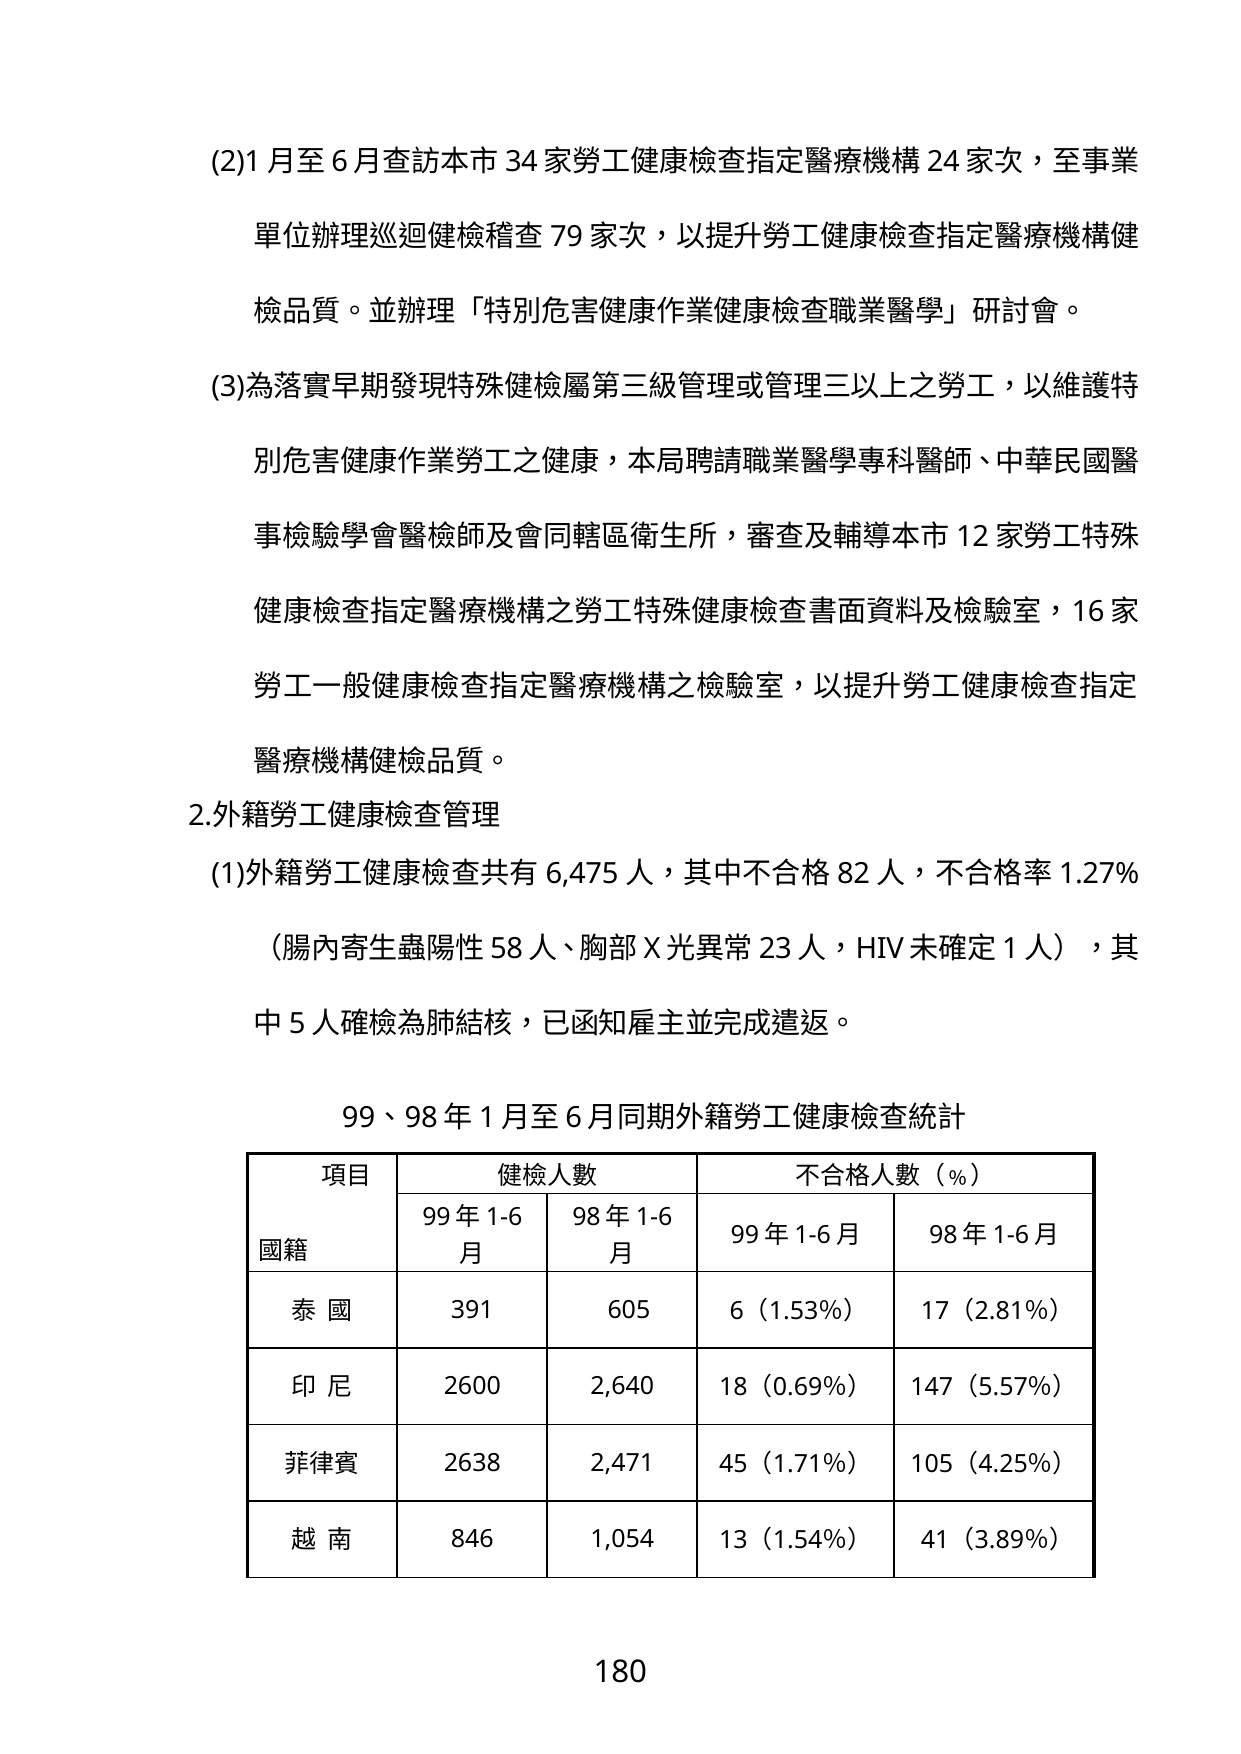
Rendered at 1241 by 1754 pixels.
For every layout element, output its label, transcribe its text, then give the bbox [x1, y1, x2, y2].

table_cell 45（1.71％） [698, 1425, 893, 1500]
table_cell 2638 [398, 1425, 546, 1500]
table_cell 105（4.25％） [895, 1425, 1092, 1500]
table_cell 越 南 [249, 1502, 396, 1577]
table_cell 605 [548, 1272, 696, 1347]
text 2.外籍勞工健康檢查管理 [188, 796, 1140, 833]
table_header 項目 國籍 [249, 1155, 396, 1271]
text (2)1月至6月查訪本市34家勞工健康檢查指定醫療機構24家次，至事業單位辦理巡迴健檢稽查79家次，以提升勞工健康檢查指定醫療機構健檢品質。並辦理「特別危害健康作業健康檢查職業醫學」研討會。 [211, 121, 1140, 346]
table_cell 2,640 [548, 1349, 696, 1424]
table_cell 菲律賓 [249, 1425, 396, 1500]
table_cell 1,054 [548, 1502, 696, 1577]
table_cell 99年1-6月 [398, 1194, 546, 1271]
table_cell 泰 國 [249, 1272, 396, 1347]
text (1)外籍勞工健康檢查共有6,475人，其中不合格82人，不合格率1.27%（腸內寄生蟲陽性58人、胸部X光異常23人，HIV未確定1人），其中5人確檢為肺結核，已函知雇主並完成遣返。 [211, 833, 1140, 1058]
table_cell 13（1.54％） [698, 1502, 893, 1577]
table_cell 98年1-6月 [548, 1194, 696, 1271]
table_cell 846 [398, 1502, 546, 1577]
table_cell 印 尼 [249, 1349, 396, 1424]
table_cell 2600 [398, 1349, 546, 1424]
table_cell 18（0.69％） [698, 1349, 893, 1424]
table_cell 41（3.89％） [895, 1502, 1092, 1577]
table_cell 99年1-6月 [698, 1194, 893, 1271]
table_cell 17（2.81％） [895, 1272, 1092, 1347]
table_cell 2,471 [548, 1425, 696, 1500]
table_header 健檢人數 [398, 1155, 696, 1192]
table_cell 98年1-6月 [895, 1194, 1092, 1271]
table_cell 6（1.53％） [698, 1272, 893, 1347]
text 99、98年1月至6月同期外籍勞工健康檢查統計 [100, 1077, 1140, 1152]
table_header 不合格人數（﹪） [698, 1155, 1092, 1192]
table_cell 147（5.57％） [895, 1349, 1092, 1424]
table_cell 391 [398, 1272, 546, 1347]
text (3)為落實早期發現特殊健檢屬第三級管理或管理三以上之勞工，以維護特別危害健康作業勞工之健康，本局聘請職業醫學專科醫師、中華民國醫事檢驗學會醫檢師及會同轄區衛生所，審查及輔導本市12家勞工特殊健康檢查指定醫療機構之勞工特殊健康檢查書面資料及檢驗室，16家勞工一般健康檢查指定醫療機構之檢驗室，以提升勞工健康檢查指定醫療機構健檢品質。 [211, 346, 1140, 796]
